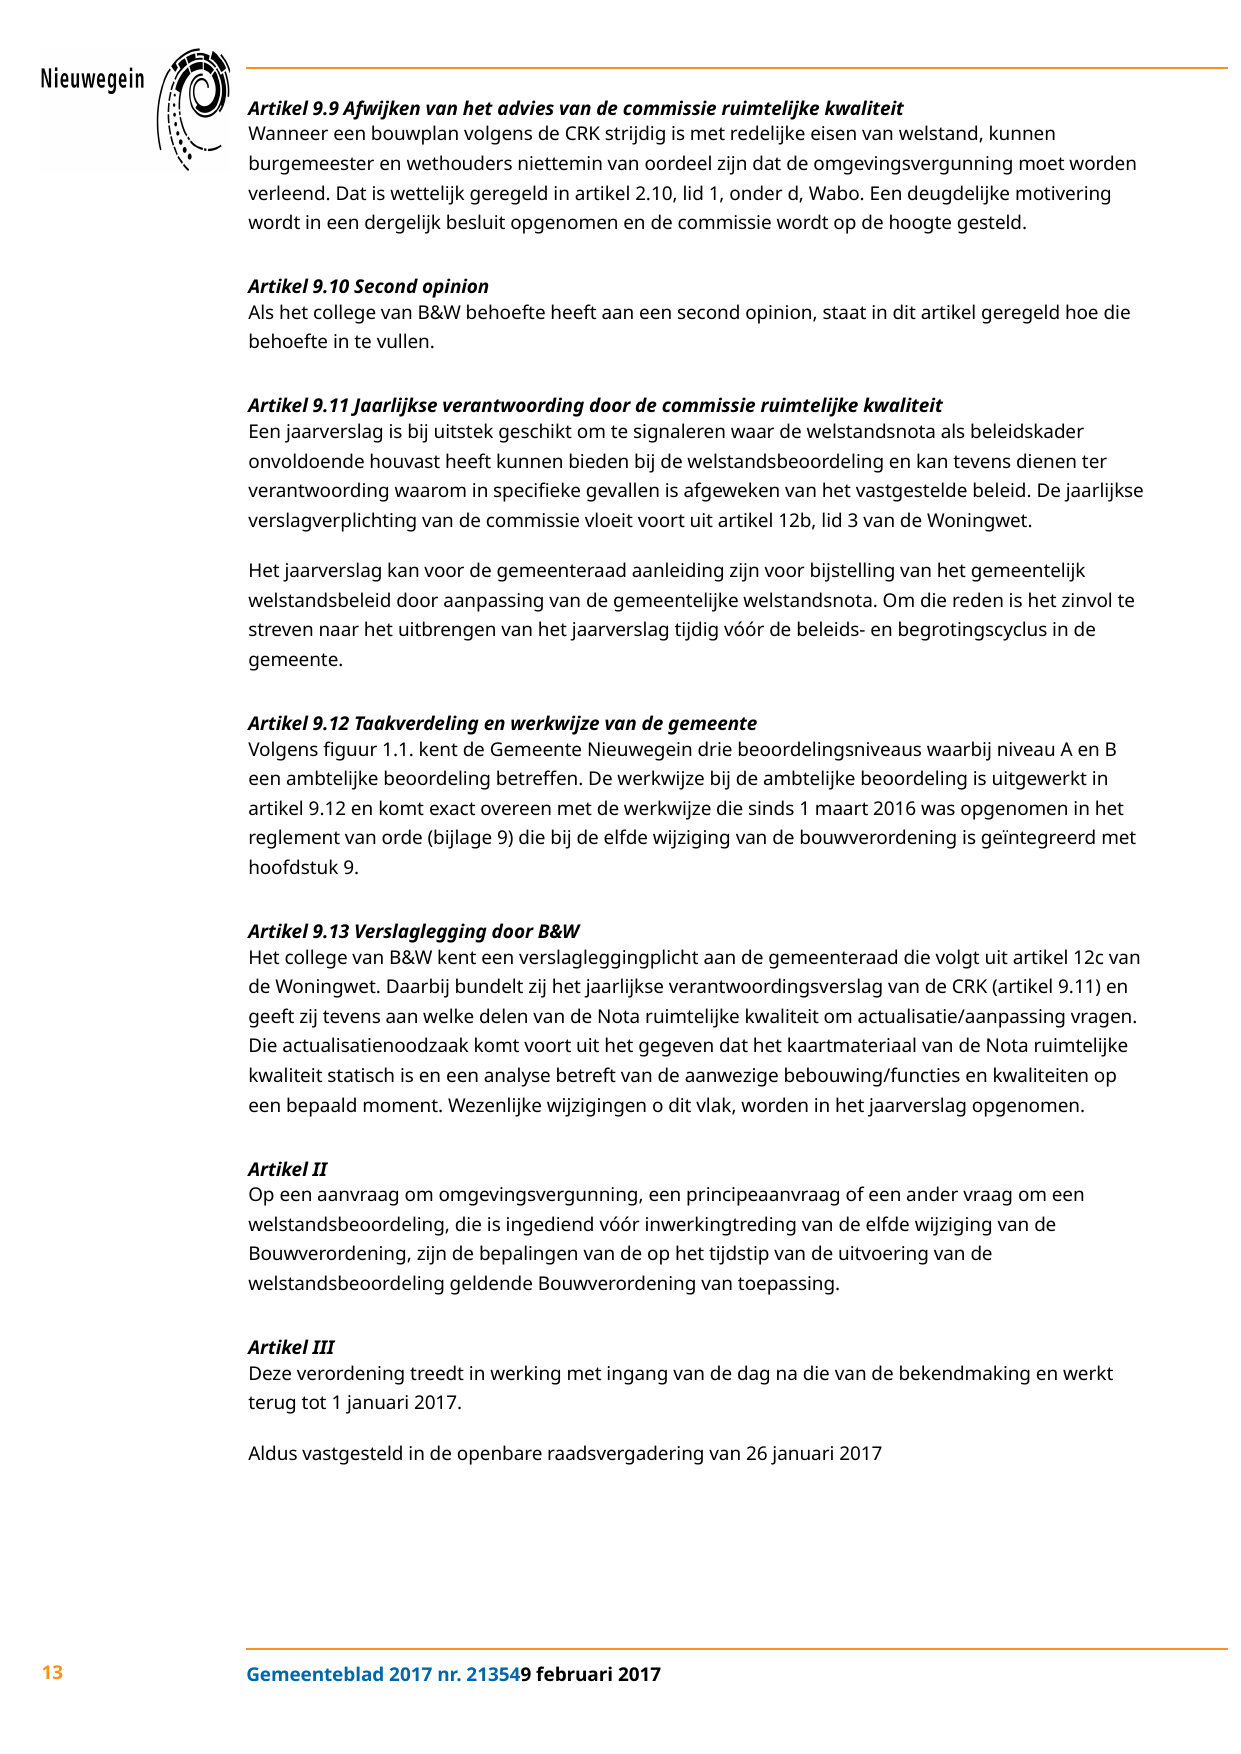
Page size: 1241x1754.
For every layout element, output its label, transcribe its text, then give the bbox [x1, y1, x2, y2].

text Aldus vastgesteld in de openbare raadsvergadering van 26 januari 2017 [248, 1440, 1152, 1466]
text Artikel 9.12 Taakverdeling en werkwijze van de gemeente [248, 710, 1152, 736]
text Deze verordening treedt in werking met ingang van de dag na die van de bekendmaking en werkt terug tot 1 januari 2017. [248, 1360, 1152, 1415]
text Volgens figuur 1.1. kent de Gemeente Nieuwegein drie beoordelingsniveaus waarbij niveau A en B een ambtelijke beoordeling betreffen. De werkwijze bij de ambtelijke beoordeling is uitgewerkt in artikel 9.12 en komt exact overeen met de werkwijze die sinds 1 maart 2016 was opgenomen in het reglement van orde (bijlage 9) die bij de elfde wijziging van de bouwverordening is geïntegreerd met hoofdstuk 9. [248, 736, 1152, 880]
text Artikel 9.10 Second opinion [248, 273, 1152, 299]
text Het college van B&W kent een verslagleggingplicht aan de gemeenteraad die volgt uit artikel 12c van de Woningwet. Daarbij bundelt zij het jaarlijkse verantwoordingsverslag van de CRK (artikel 9.11) en geeft zij tevens aan welke delen van de Nota ruimtelijke kwaliteit om actualisatie/aanpassing vragen. Die actualisatienoodzaak komt voort uit het gegeven dat het kaartmateriaal van de Nota ruimtelijke kwaliteit statisch is en een analyse betreft van de aanwezige bebouwing/functies en kwaliteiten op een bepaald moment. Wezenlijke wijzigingen o dit vlak, worden in het jaarverslag opgenomen. [248, 944, 1152, 1117]
text Het jaarverslag kan voor de gemeenteraad aanleiding zijn voor bijstelling van het gemeentelijk welstandsbeleid door aanpassing van de gemeentelijke welstandsnota. Om die reden is het zinvol te streven naar het uitbrengen van het jaarverslag tijdig vóór de beleids- en begrotingscyclus in de gemeente. [248, 557, 1152, 672]
text Artikel 9.9 Afwijken van het advies van de commissie ruimtelijke kwaliteit [248, 95, 1152, 121]
text Artikel II [248, 1156, 1152, 1181]
text Als het college van B&W behoefte heeft aan een second opinion, staat in dit artikel geregeld hoe die behoefte in te vullen. [248, 299, 1152, 354]
text Een jaarverslag is bij uitstek geschikt om te signaleren waar de welstandsnota als beleidskader onvoldoende houvast heeft kunnen bieden bij de welstandsbeoordeling en kan tevens dienen ter verantwoording waarom in specifieke gevallen is afgeweken van het vastgestelde beleid. De jaarlijkse verslagverplichting van de commissie vloeit voort uit artikel 12b, lid 3 van de Woningwet. [248, 418, 1152, 533]
text Wanneer een bouwplan volgens de CRK strijdig is met redelijke eisen van welstand, kunnen burgemeester en wethouders niettemin van oordeel zijn dat de omgevingsvergunning moet worden verleend. Dat is wettelijk geregeld in artikel 2.10, lid 1, onder d, Wabo. Een deugdelijke motivering wordt in een dergelijk besluit opgenomen en de commissie wordt op de hoogte gesteld. [248, 121, 1152, 235]
text Artikel III [248, 1334, 1152, 1360]
text Artikel 9.11 Jaarlijkse verantwoording door de commissie ruimtelijke kwaliteit [248, 392, 1152, 418]
text Op een aanvraag om omgevingsvergunning, een principeaanvraag of een ander vraag om een welstandsbeoordeling, die is ingediend vóór inwerkingtreding van de elfde wijziging van de Bouwverordening, zijn de bepalingen van de op het tijdstip van de uitvoering van de welstandsbeoordeling geldende Bouwverordening van toepassing. [248, 1181, 1152, 1296]
text Artikel 9.13 Verslaglegging door B&W [248, 918, 1152, 944]
picture [41, 47, 231, 172]
